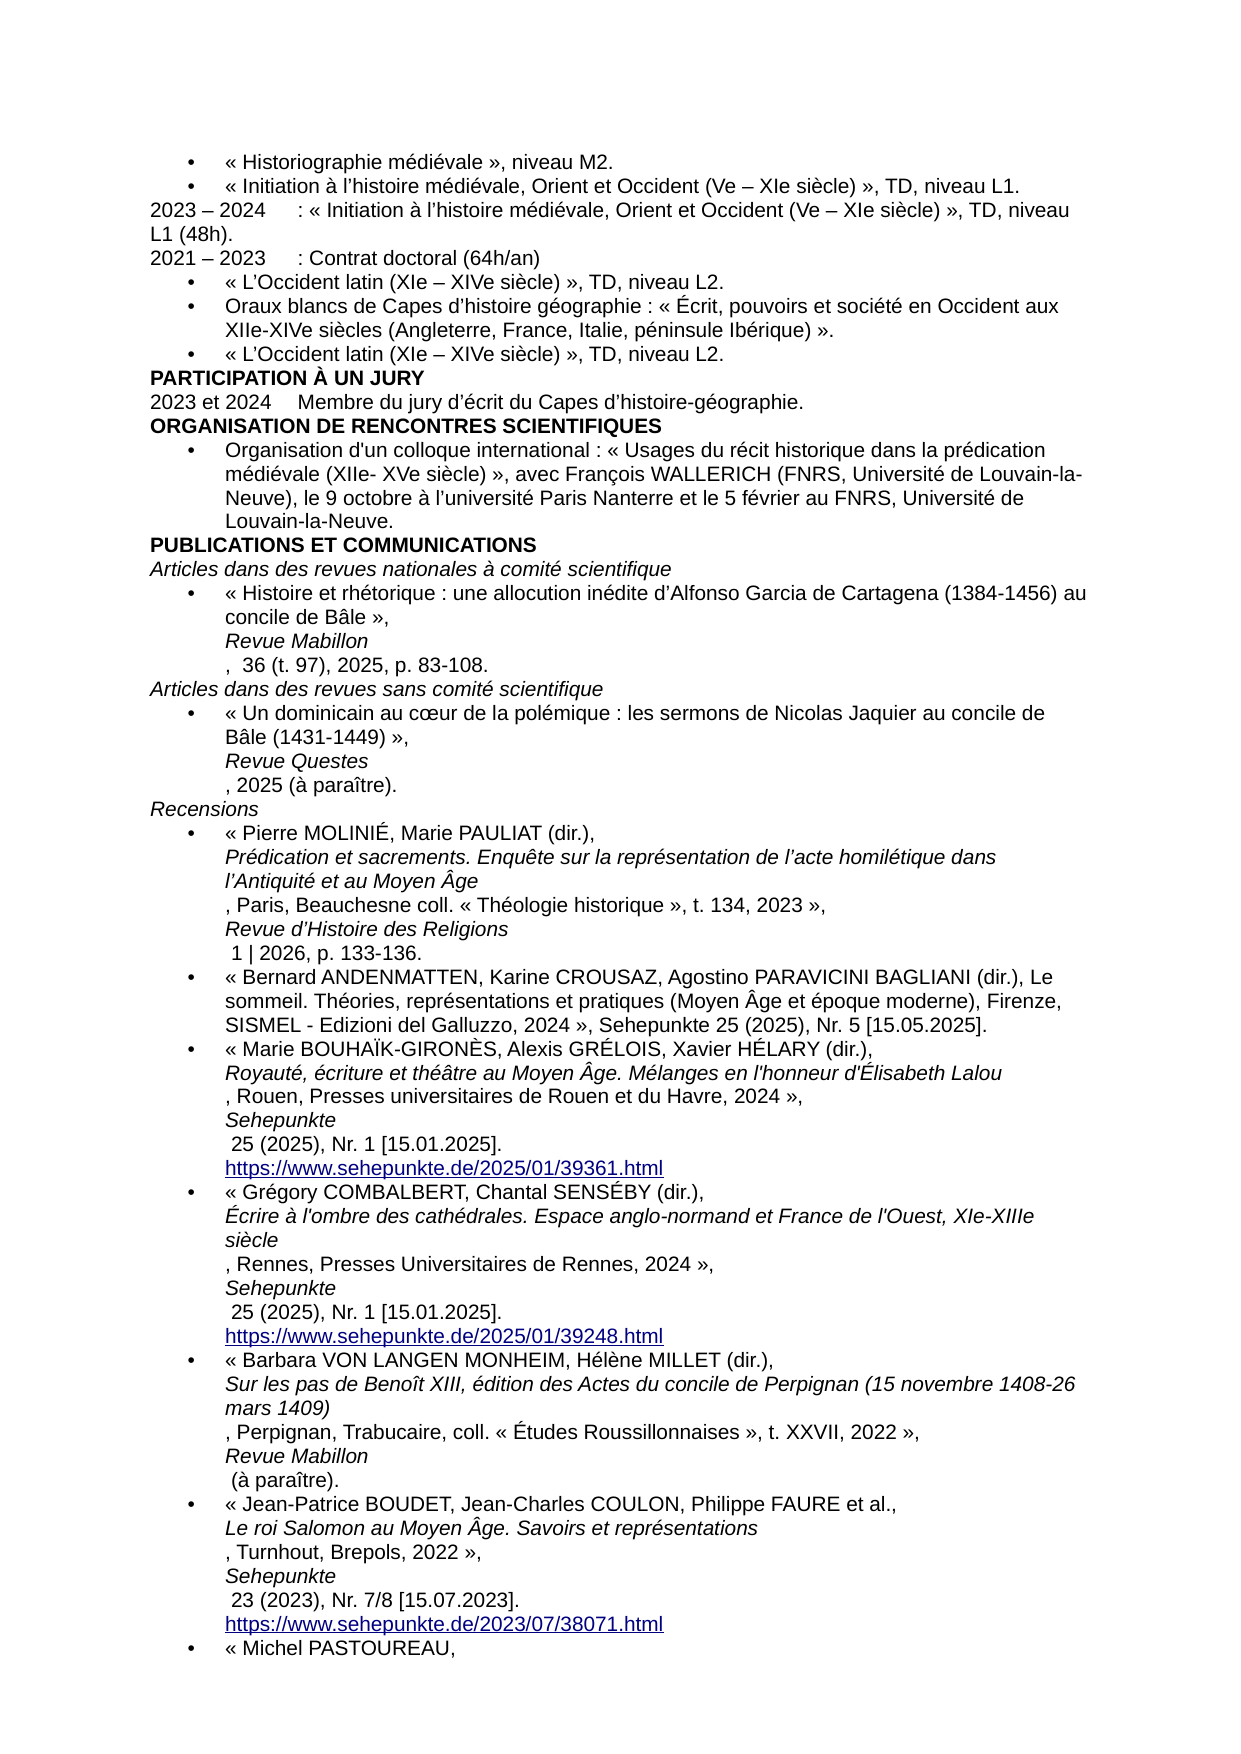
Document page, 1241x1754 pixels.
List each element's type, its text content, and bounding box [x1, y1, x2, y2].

list « Jean-Patrice BOUDET, Jean-Charles COULON, Philippe FAURE et al., [187, 1492, 1090, 1516]
list « Grégory COMBALBERT, Chantal SENSÉBY (dir.), [187, 1180, 1090, 1204]
list https://www.sehepunkte.de/2023/07/38071.html [187, 1611, 1090, 1635]
list Sehepunkte [187, 1563, 1090, 1587]
text 2023 – 2024 : « Initiation à l’histoire médiévale, Orient et Occident (Ve – XIe siècle) », TD, niveau L1 (48h). [150, 198, 1090, 246]
list , Perpignan, Trabucaire, coll. « Études Roussillonnaises », t. XXVII, 2022 », [187, 1420, 1090, 1444]
list Sur les pas de Benoît XIII, édition des Actes du concile de Perpignan (15 novembre 1408-26 mars 1409) [187, 1372, 1090, 1420]
list Prédication et sacrements. Enquête sur la représentation de l’acte homilétique dans l’Antiquité et au Moyen Âge [187, 845, 1090, 893]
list Revue Questes [187, 749, 1090, 773]
list « Michel PASTOUREAU, [187, 1635, 1090, 1659]
list « Historiographie médiévale », niveau M2. [187, 150, 1090, 174]
list 23 (2023), Nr. 7/8 [15.07.2023]. [187, 1587, 1090, 1611]
list , Paris, Beauchesne coll. « Théologie historique », t. 134, 2023 », [187, 893, 1090, 917]
list « Initiation à l’histoire médiévale, Orient et Occident (Ve – XIe siècle) », TD, niveau L1. [187, 174, 1090, 198]
text Articles dans des revues nationales à comité scientifique [150, 557, 1090, 581]
text PARTICIPATION À UN JURY [150, 366, 1090, 389]
list Écrire à l'ombre des cathédrales. Espace anglo-normand et France de l'Ouest, XIe-XIIIe siècle [187, 1204, 1090, 1252]
list , Rennes, Presses Universitaires de Rennes, 2024 », [187, 1252, 1090, 1276]
list « Marie BOUHAÏK-GIRONÈS, Alexis GRÉLOIS, Xavier HÉLARY (dir.), [187, 1036, 1090, 1060]
list , 36 (t. 97), 2025, p. 83-108. [187, 653, 1090, 677]
list « L’Occident latin (XIe – XIVe siècle) », TD, niveau L2. [187, 270, 1090, 294]
list 25 (2025), Nr. 1 [15.01.2025]. [187, 1300, 1090, 1324]
list Royauté, écriture et théâtre au Moyen Âge. Mélanges en l'honneur d'Élisabeth Lalou [187, 1060, 1090, 1084]
text ORGANISATION DE RENCONTRES SCIENTIFIQUES [150, 413, 1090, 437]
list « Bernard ANDENMATTEN, Karine CROUSAZ, Agostino PARAVICINI BAGLIANI (dir.), Le sommeil. Théories, représentations et pratiques (Moyen Âge et époque moderne), Firenze, SISMEL - Edizioni del Galluzzo, 2024 », Sehepunkte 25 (2025), Nr. 5 [15.05.2025]. [187, 964, 1090, 1036]
list Revue Mabillon [187, 629, 1090, 653]
list , Turnhout, Brepols, 2022 », [187, 1539, 1090, 1563]
list Sehepunkte [187, 1276, 1090, 1300]
list https://www.sehepunkte.de/2025/01/39248.html [187, 1324, 1090, 1348]
text Recensions [150, 797, 1090, 821]
list Le roi Salomon au Moyen Âge. Savoirs et représentations [187, 1516, 1090, 1539]
list Revue d’Histoire des Religions [187, 917, 1090, 941]
list , 2025 (à paraître). [187, 773, 1090, 797]
list Oraux blancs de Capes d’histoire géographie : « Écrit, pouvoirs et société en Occident aux XIIe-XIVe siècles (Angleterre, France, Italie, péninsule Ibérique) ». [187, 294, 1090, 342]
text 2023 et 2024 Membre du jury d’écrit du Capes d’histoire-géographie. [150, 389, 1090, 413]
list Organisation d'un colloque international : « Usages du récit historique dans la prédication médiévale (XIIe- XVe siècle) », avec François WALLERICH (FNRS, Université de Louvain-la-Neuve), le 9 octobre à l’université Paris Nanterre et le 5 février au FNRS, Université de Louvain-la-Neuve. [187, 437, 1090, 533]
text PUBLICATIONS ET COMMUNICATIONS [150, 533, 1090, 557]
list « Barbara VON LANGEN MONHEIM, Hélène MILLET (dir.), [187, 1348, 1090, 1372]
text 2021 – 2023 : Contrat doctoral (64h/an) [150, 246, 1090, 270]
list 1 | 2026, p. 133-136. [187, 941, 1090, 964]
list https://www.sehepunkte.de/2025/01/39361.html [187, 1156, 1090, 1180]
list 25 (2025), Nr. 1 [15.01.2025]. [187, 1132, 1090, 1156]
list « Histoire et rhétorique : une allocution inédite d’Alfonso Garcia de Cartagena (1384-1456) au concile de Bâle », [187, 581, 1090, 629]
list « Pierre MOLINIÉ, Marie PAULIAT (dir.), [187, 821, 1090, 845]
list « L’Occident latin (XIe – XIVe siècle) », TD, niveau L2. [187, 342, 1090, 366]
list Sehepunkte [187, 1108, 1090, 1132]
list « Un dominicain au cœur de la polémique : les sermons de Nicolas Jaquier au concile de Bâle (1431-1449) », [187, 701, 1090, 749]
text Articles dans des revues sans comité scientifique [150, 677, 1090, 701]
list Revue Mabillon [187, 1444, 1090, 1468]
list (à paraître). [187, 1468, 1090, 1492]
list , Rouen, Presses universitaires de Rouen et du Havre, 2024 », [187, 1084, 1090, 1108]
